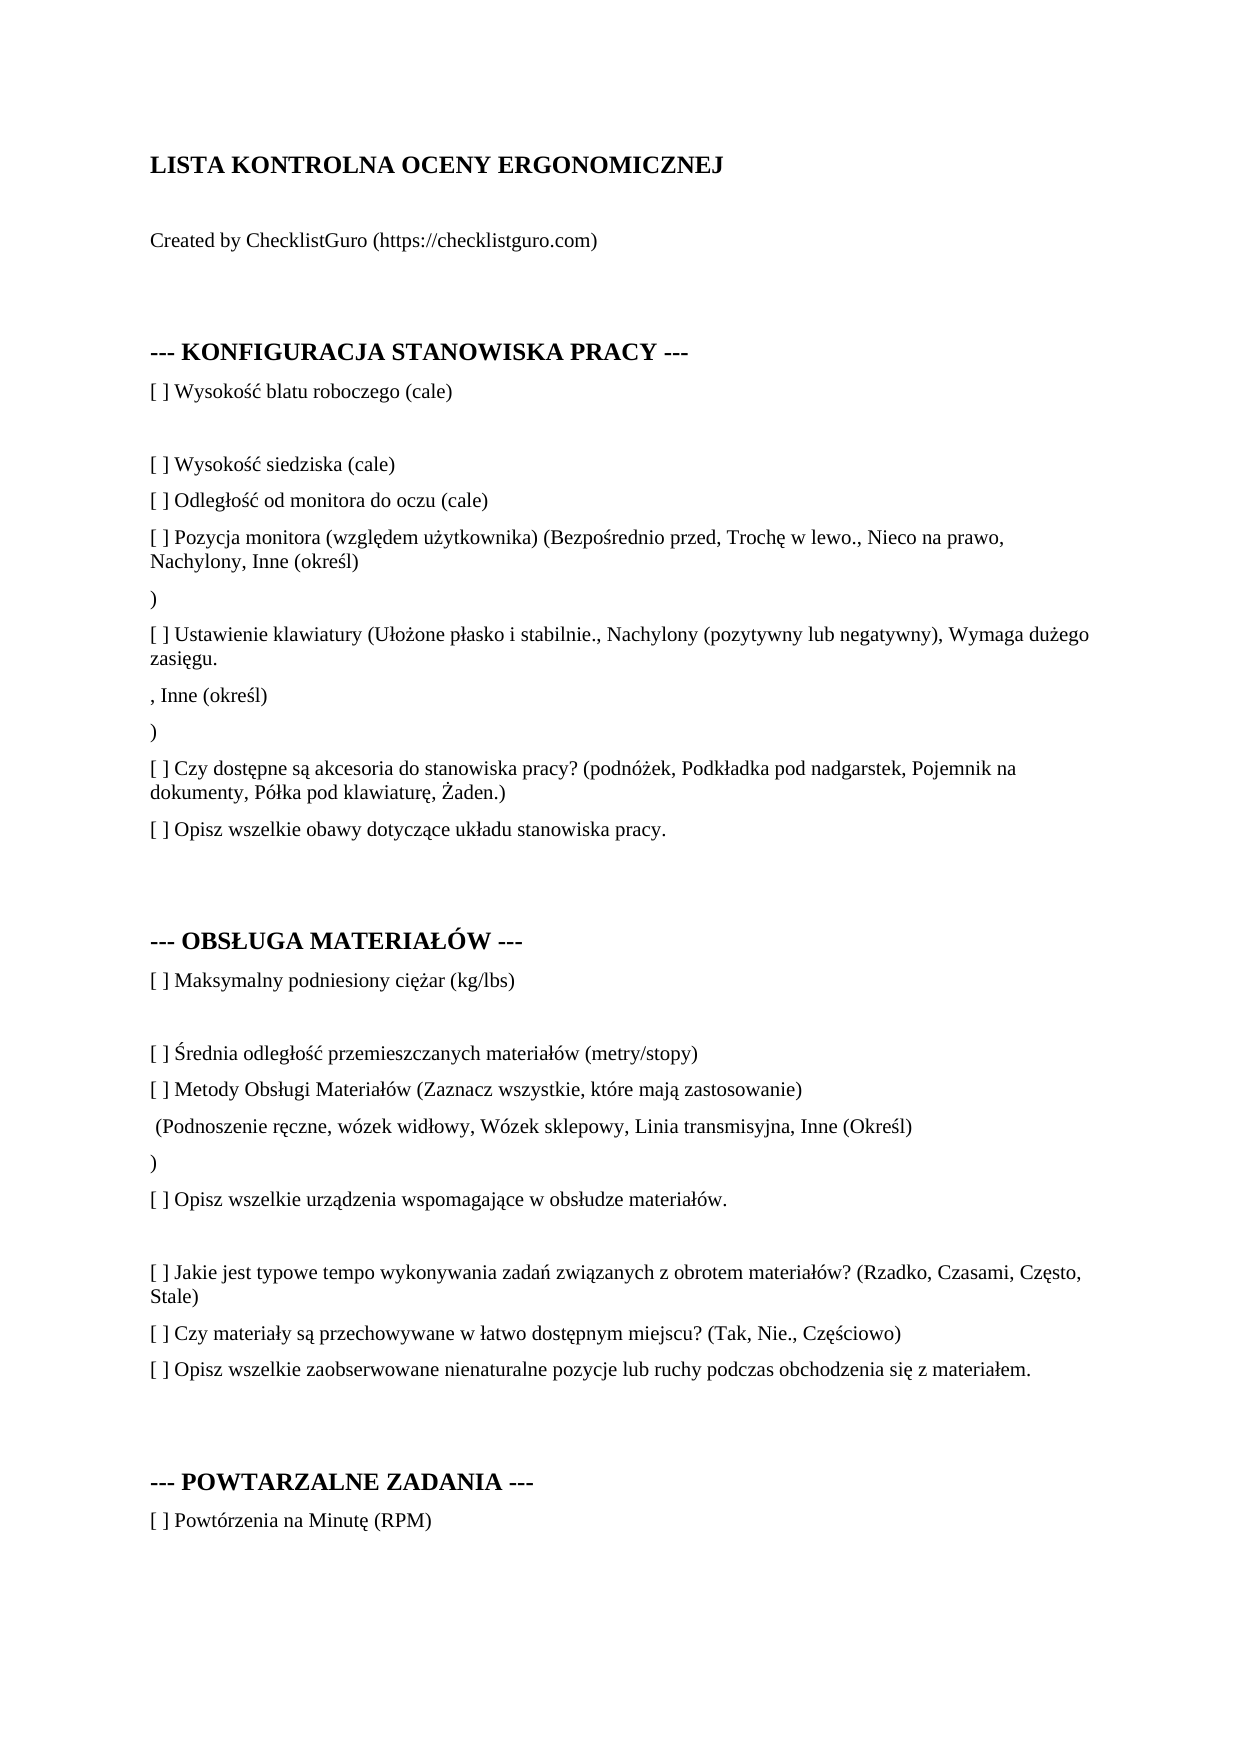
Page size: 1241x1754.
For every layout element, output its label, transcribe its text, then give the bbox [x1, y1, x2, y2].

text [ ] Metody Obsługi Materiałów (Zaznacz wszystkie, które mają zastosowanie) [150, 1077, 1090, 1101]
text LISTA KONTROLNA OCENY ERGONOMICZNEJ [150, 150, 1090, 179]
text [ ] Opisz wszelkie urządzenia wspomagające w obsłudze materiałów. [150, 1187, 1090, 1211]
text [ ] Średnia odległość przemieszczanych materiałów (metry/stopy) [150, 1041, 1090, 1065]
text , Inne (określ) [150, 683, 1090, 707]
text --- OBSŁUGA MATERIAŁÓW --- [150, 926, 1090, 955]
text --- KONFIGURACJA STANOWISKA PRACY --- [150, 337, 1090, 366]
text [ ] Opisz wszelkie zaobserwowane nienaturalne pozycje lub ruchy podczas obchodzenia się z materiałem. [150, 1357, 1090, 1381]
text [ ] Ustawienie klawiatury (Ułożone płasko i stabilnie., Nachylony (pozytywny lub negatywny), Wymaga dużego zasięgu. [150, 622, 1090, 670]
text ) [150, 1150, 1090, 1174]
text [ ] Pozycja monitora (względem użytkownika) (Bezpośrednio przed, Trochę w lewo., Nieco na prawo, Nachylony, Inne (określ) [150, 525, 1090, 573]
text ) [150, 719, 1090, 743]
text ) [150, 586, 1090, 610]
text [ ] Jakie jest typowe tempo wykonywania zadań związanych z obrotem materiałów? (Rzadko, Czasami, Często, Stale) [150, 1260, 1090, 1308]
text [ ] Odległość od monitora do oczu (cale) [150, 488, 1090, 512]
text (Podnoszenie ręczne, wózek widłowy, Wózek sklepowy, Linia transmisyjna, Inne (Określ) [150, 1114, 1090, 1138]
text [ ] Opisz wszelkie obawy dotyczące układu stanowiska pracy. [150, 817, 1090, 841]
text [ ] Powtórzenia na Minutę (RPM) [150, 1508, 1090, 1532]
text [ ] Maksymalny podniesiony ciężar (kg/lbs) [150, 967, 1090, 992]
text [ ] Czy materiały są przechowywane w łatwo dostępnym miejscu? (Tak, Nie., Częściowo) [150, 1321, 1090, 1345]
text [ ] Wysokość blatu roboczego (cale) [150, 379, 1090, 403]
text [ ] Wysokość siedziska (cale) [150, 452, 1090, 476]
text [ ] Czy dostępne są akcesoria do stanowiska pracy? (podnóżek, Podkładka pod nadgarstek, Pojemnik na dokumenty, Półka pod klawiaturę, Żaden.) [150, 756, 1090, 804]
text --- POWTARZALNE ZADANIA --- [150, 1467, 1090, 1496]
text Created by ChecklistGuro (https://checklistguro.com) [150, 228, 1090, 252]
